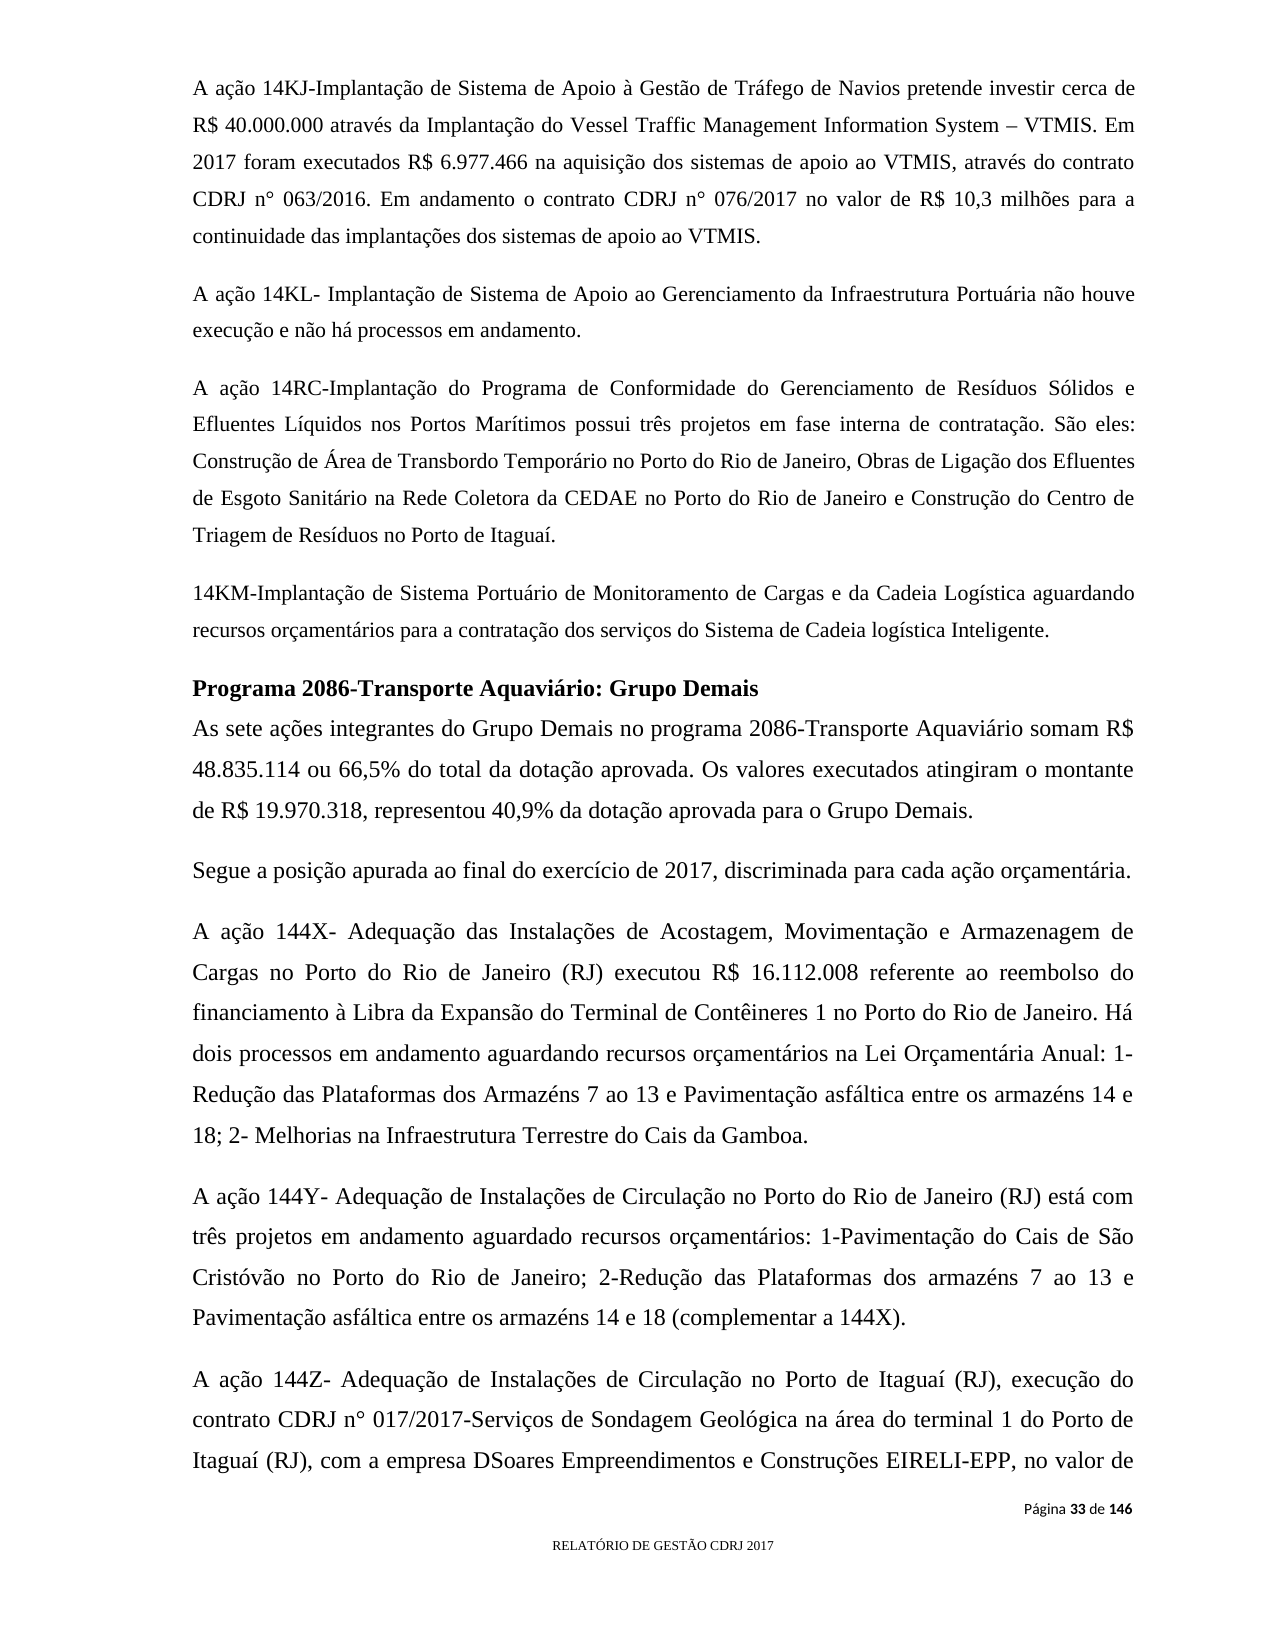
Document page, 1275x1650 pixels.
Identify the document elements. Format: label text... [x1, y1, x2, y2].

text A ação 144Z- Adequação de Instalações de Circulação no Porto de Itaguaí (RJ), execução do contrato CDRJ n° 017/2017-Serviços de Sondagem Geológica na área do terminal 1 do Porto de Itaguaí (RJ), com a empresa DSoares Empreendimentos e Construções EIRELI-EPP, no valor de [192, 1365, 1135, 1474]
text A ação 144Y- Adequação de Instalações de Circulação no Porto do Rio de Janeiro (RJ) está com três projetos em andamento aguardado recursos orçamentários: 1-Pavimentação do Cais de São Cristóvão no Porto do Rio de Janeiro; 2-Redução das Plataformas dos armazéns 7 ao 13 e Pavimentação asfáltica entre os armazéns 14 e 18 (complementar a 144X). [192, 1182, 1135, 1331]
text A ação 14KL- Implantação de Sistema de Apoio ao Gerenciamento da Infraestrutura Portuária não houve execução e não há processos em andamento. [192, 281, 1137, 342]
text A ação 14KJ-Implantação de Sistema de Apoio à Gestão de Tráfego de Navios pretende investir cerca de R$ 40.000.000 através da Implantação do Vessel Traffic Management Information System – VTMIS. Em 2017 foram executados R$ 6.977.466 na aquisição dos sistemas de apoio ao VTMIS, através do contrato CDRJ n° 063/2016. Em andamento o contrato CDRJ n° 076/2017 no valor de R$ 10,3 milhões para a continuidade das implantações dos sistemas de apoio ao VTMIS. [192, 75, 1137, 248]
text Segue a posição apurada ao final do exercício de 2017, discriminada para cada ação orçamentária. [192, 856, 1135, 883]
text 14KM-Implantação de Sistema Portuário de Monitoramento de Cargas e da Cadeia Logística aguardando recursos orçamentários para a contratação dos serviços do Sistema de Cadeia logística Inteligente. [192, 580, 1137, 642]
text As sete ações integrantes do Grupo Demais no programa 2086-Transporte Aquaviário somam R$ 48.835.114 ou 66,5% do total da dotação aprovada. Os valores executados atingiram o montante de R$ 19.970.318, representou 40,9% da dotação aprovada para o Grupo Demais. [192, 714, 1135, 823]
text A ação 144X- Adequação das Instalações de Acostagem, Movimentação e Armazenagem de Cargas no Porto do Rio de Janeiro (RJ) executou R$ 16.112.008 referente ao reembolso do financiamento à Libra da Expansão do Terminal de Contêineres 1 no Porto do Rio de Janeiro. Há dois processos em andamento aguardando recursos orçamentários na Lei Orçamentária Anual: 1-Redução das Plataformas dos Armazéns 7 ao 13 e Pavimentação asfáltica entre os armazéns 14 e 18; 2- Melhorias na Infraestrutura Terrestre do Cais da Gamboa. [192, 917, 1135, 1148]
text Programa 2086-Transporte Aquaviário: Grupo Demais [192, 674, 1135, 702]
text A ação 14RC-Implantação do Programa de Conformidade do Gerenciamento de Resíduos Sólidos e Efluentes Líquidos nos Portos Marítimos possui três projetos em fase interna de contratação. São eles: Construção de Área de Transbordo Temporário no Porto do Rio de Janeiro, Obras de Ligação dos Efluentes de Esgoto Sanitário na Rede Coletora da CEDAE no Porto do Rio de Janeiro e Construção do Centro de Triagem de Resíduos no Porto de Itaguaí. [192, 374, 1137, 548]
